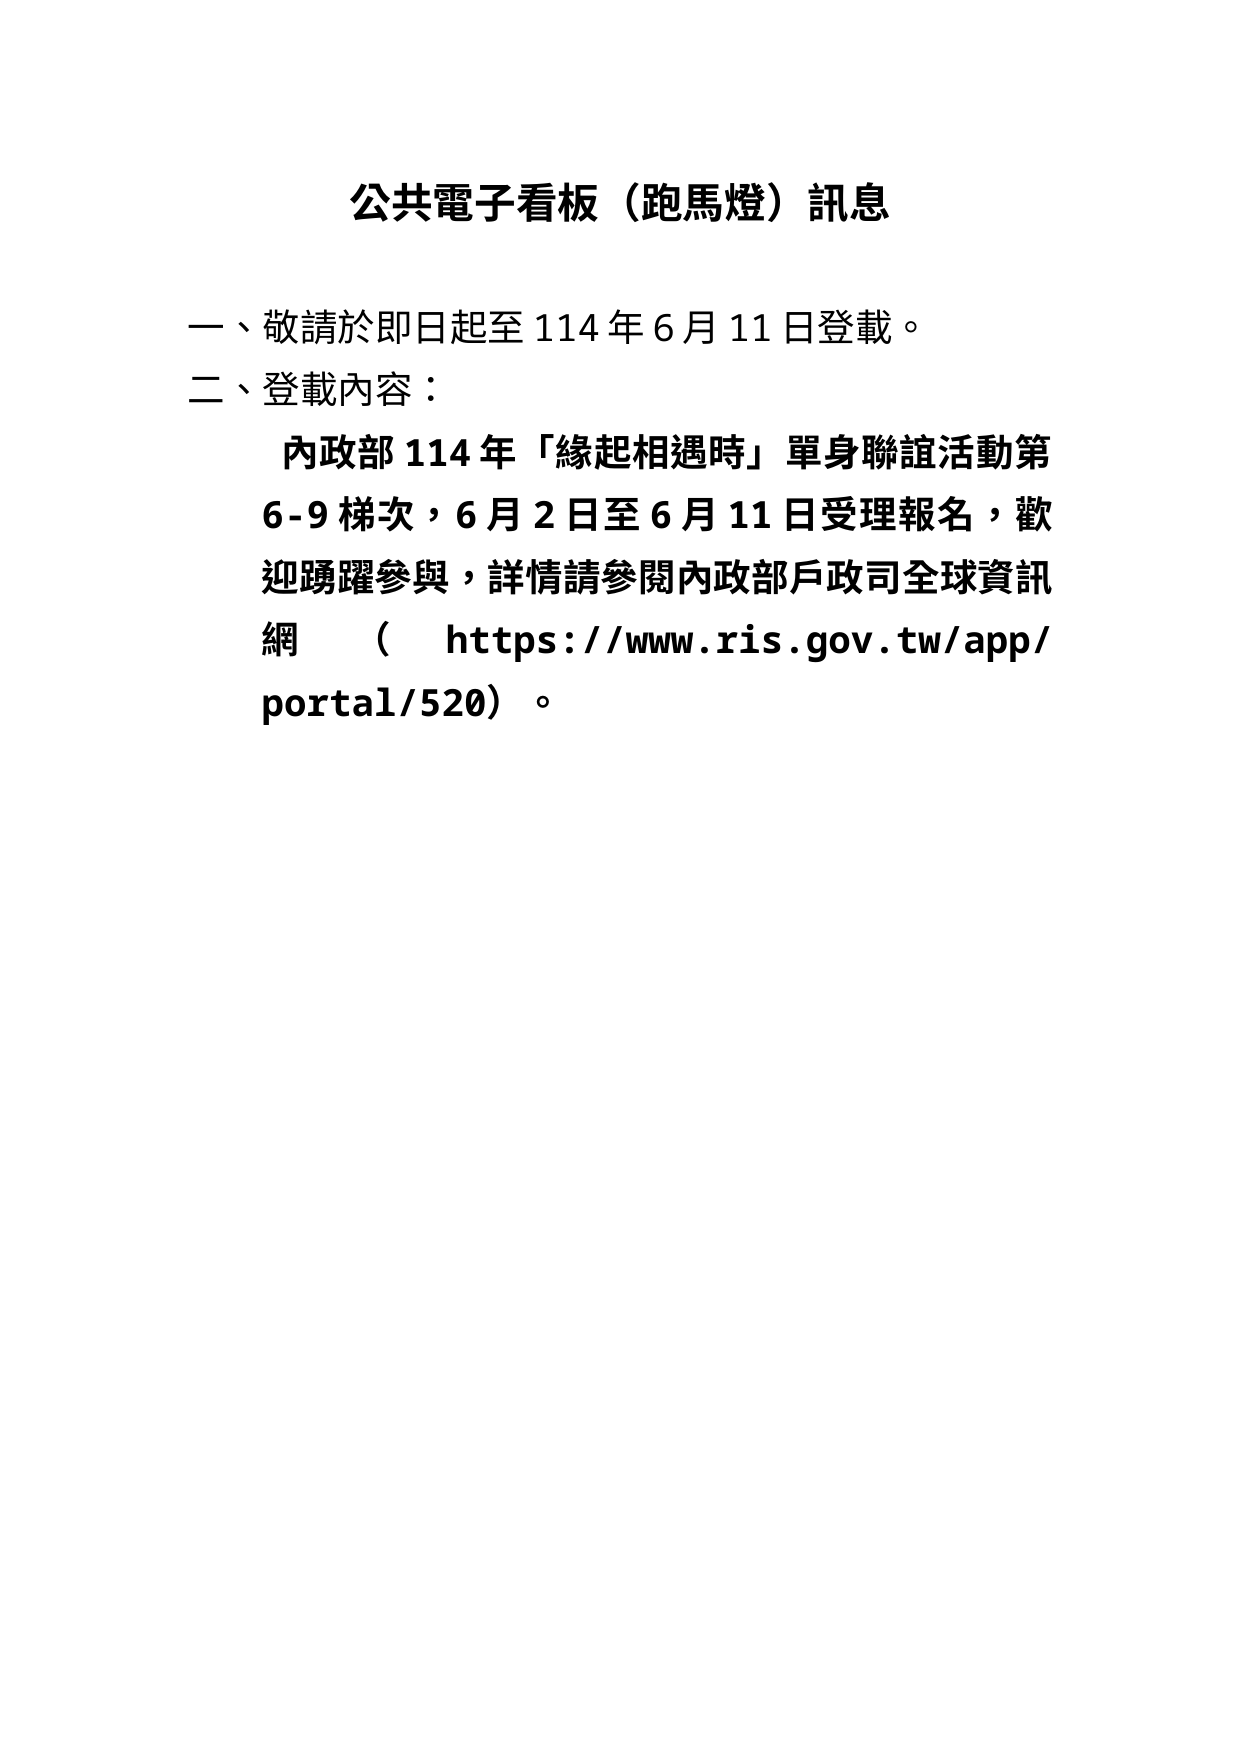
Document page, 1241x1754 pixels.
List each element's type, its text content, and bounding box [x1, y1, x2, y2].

text 二、登載內容： [187, 346, 1053, 408]
text 公共電子看板（跑馬燈）訊息 [187, 158, 1053, 221]
text 內政部114年「緣起相遇時」單身聯誼活動第6-9梯次，6月2日至6月11日受理報名，歡迎踴躍參與，詳情請參閱內政部戶政司全球資訊網（https://www.ris.gov.tw/app/portal/520）。 [187, 408, 1053, 721]
text 一、敬請於即日起至114年6月11日登載。 [187, 283, 1053, 346]
